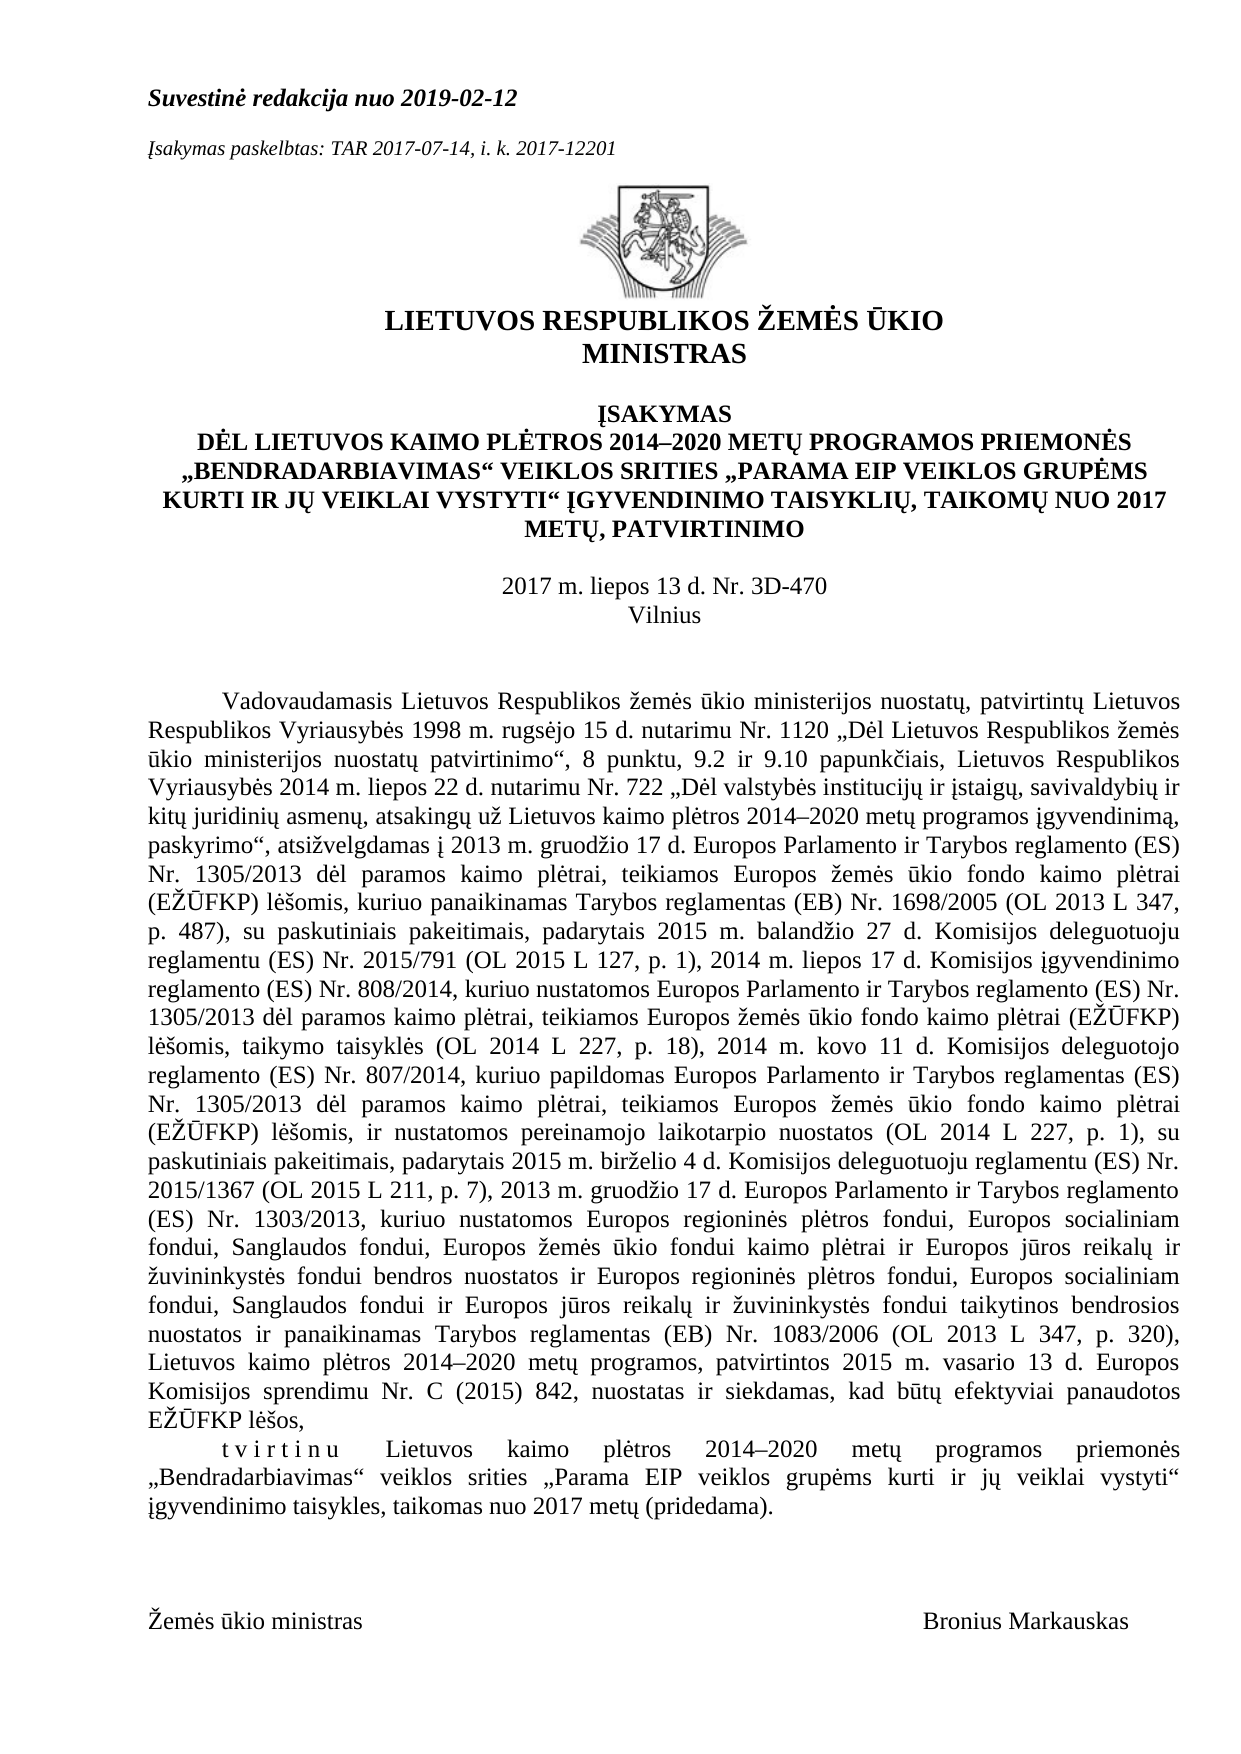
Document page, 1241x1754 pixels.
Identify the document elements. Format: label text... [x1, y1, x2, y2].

text Žemės ūkio ministras Bronius Markauskas [148, 1606, 1181, 1635]
text 2017 m. liepos 13 d. Nr. 3D-470 [148, 571, 1181, 600]
text Suvestinė redakcija nuo 2019-02-12 [148, 83, 1181, 112]
text Vadovaudamasis Lietuvos Respublikos žemės ūkio ministerijos nuostatų, patvirtintų Lietuvos Respublikos Vyriausybės 1998 m. rugsėjo 15 d. nutarimu Nr. 1120 „Dėl Lietuvos Respublikos žemės ūkio ministerijos nuostatų patvirtinimo“, 8 punktu, 9.2 ir 9.10 papunkčiais, Lietuvos Respublikos Vyriausybės 2014 m. liepos 22 d. nutarimu Nr. 722 „Dėl valstybės institucijų ir įstaigų, savivaldybių ir kitų juridinių asmenų, atsakingų už Lietuvos kaimo plėtros 2014–2020 metų programos įgyvendinimą, paskyrimo“, atsižvelgdamas į 2013 m. gruodžio 17 d. Europos Parlamento ir Tarybos reglamento (ES) Nr. 1305/2013 dėl paramos kaimo plėtrai, teikiamos Europos žemės ūkio fondo kaimo plėtrai (EŽŪFKP) lėšomis, kuriuo panaikinamas Tarybos reglamentas (EB) Nr. 1698/2005 (OL 2013 L 347, p. 487), su paskutiniais pakeitimais, padarytais 2015 m. balandžio 27 d. Komisijos deleguotuoju reglamentu (ES) Nr. 2015/791 (OL 2015 L 127, p. 1), 2014 m. liepos 17 d. Komisijos įgyvendinimo reglamento (ES) Nr. 808/2014, kuriuo nustatomos Europos Parlamento ir Tarybos reglamento (ES) Nr. 1305/2013 dėl paramos kaimo plėtrai, teikiamos Europos žemės ūkio fondo kaimo plėtrai (EŽŪFKP) lėšomis, taikymo taisyklės (OL 2014 L 227, p. 18), 2014 m. kovo 11 d. Komisijos deleguotojo reglamento (ES) Nr. 807/2014, kuriuo papildomas Europos Parlamento ir Tarybos reglamentas (ES) Nr. 1305/2013 dėl paramos kaimo plėtrai, teikiamos Europos žemės ūkio fondo kaimo plėtrai (EŽŪFKP) lėšomis, ir nustatomos pereinamojo laikotarpio nuostatos (OL 2014 L 227, p. 1), su paskutiniais pakeitimais, padarytais 2015 m. birželio 4 d. Komisijos deleguotuoju reglamentu (ES) Nr. 2015/1367 (OL 2015 L 211, p. 7), 2013 m. gruodžio 17 d. Europos Parlamento ir Tarybos reglamento (ES) Nr. 1303/2013, kuriuo nustatomos Europos regioninės plėtros fondui, Europos socialiniam fondui, Sanglaudos fondui, Europos žemės ūkio fondui kaimo plėtrai ir Europos jūros reikalų ir žuvininkystės fondui bendros nuostatos ir Europos regioninės plėtros fondui, Europos socialiniam fondui, Sanglaudos fondui ir Europos jūros reikalų ir žuvininkystės fondui taikytinos bendrosios nuostatos ir panaikinamas Tarybos reglamentas (EB) Nr. 1083/2006 (OL 2013 L 347, p. 320), Lietuvos kaimo plėtros 2014–2020 metų programos, patvirtintos 2015 m. vasario 13 d. Europos Komisijos sprendimu Nr. C (2015) 842, nuostatas ir siekdamas, kad būtų efektyviai panaudotos EŽŪFKP lėšos, [148, 686, 1181, 1434]
text tvirtinu Lietuvos kaimo plėtros 2014–2020 metų programos priemonės „Bendradarbiavimas“ veiklos srities „Parama EIP veiklos grupėms kurti ir jų veiklai vystyti“ įgyvendinimo taisykles, taikomas nuo 2017 metų (pridedama). [148, 1434, 1181, 1520]
text LIETUVOS RESPUBLIKOS ŽEMĖS ŪKIO [148, 303, 1181, 336]
text MINISTRAS [148, 336, 1181, 370]
text Įsakymas paskelbtas: TAR 2017-07-14, i. k. 2017-12201 [148, 136, 1181, 160]
text DĖL LIETUVOS KAIMO PLĖTROS 2014–2020 METŲ PROGRAMOS PRIEMONĖS „BENDRADARBIAVIMAS“ VEIKLOS SRITIES „PARAMA EIP VEIKLOS GRUPĖMS KURTI IR JŲ VEIKLAI VYSTYTI“ ĮGYVENDINIMO TAISYKLIŲ, TAIKOMŲ NUO 2017 METŲ, PATVIRTINIMO [148, 427, 1181, 542]
text ĮSAKYMAS [148, 399, 1181, 427]
text Vilnius [148, 600, 1181, 629]
